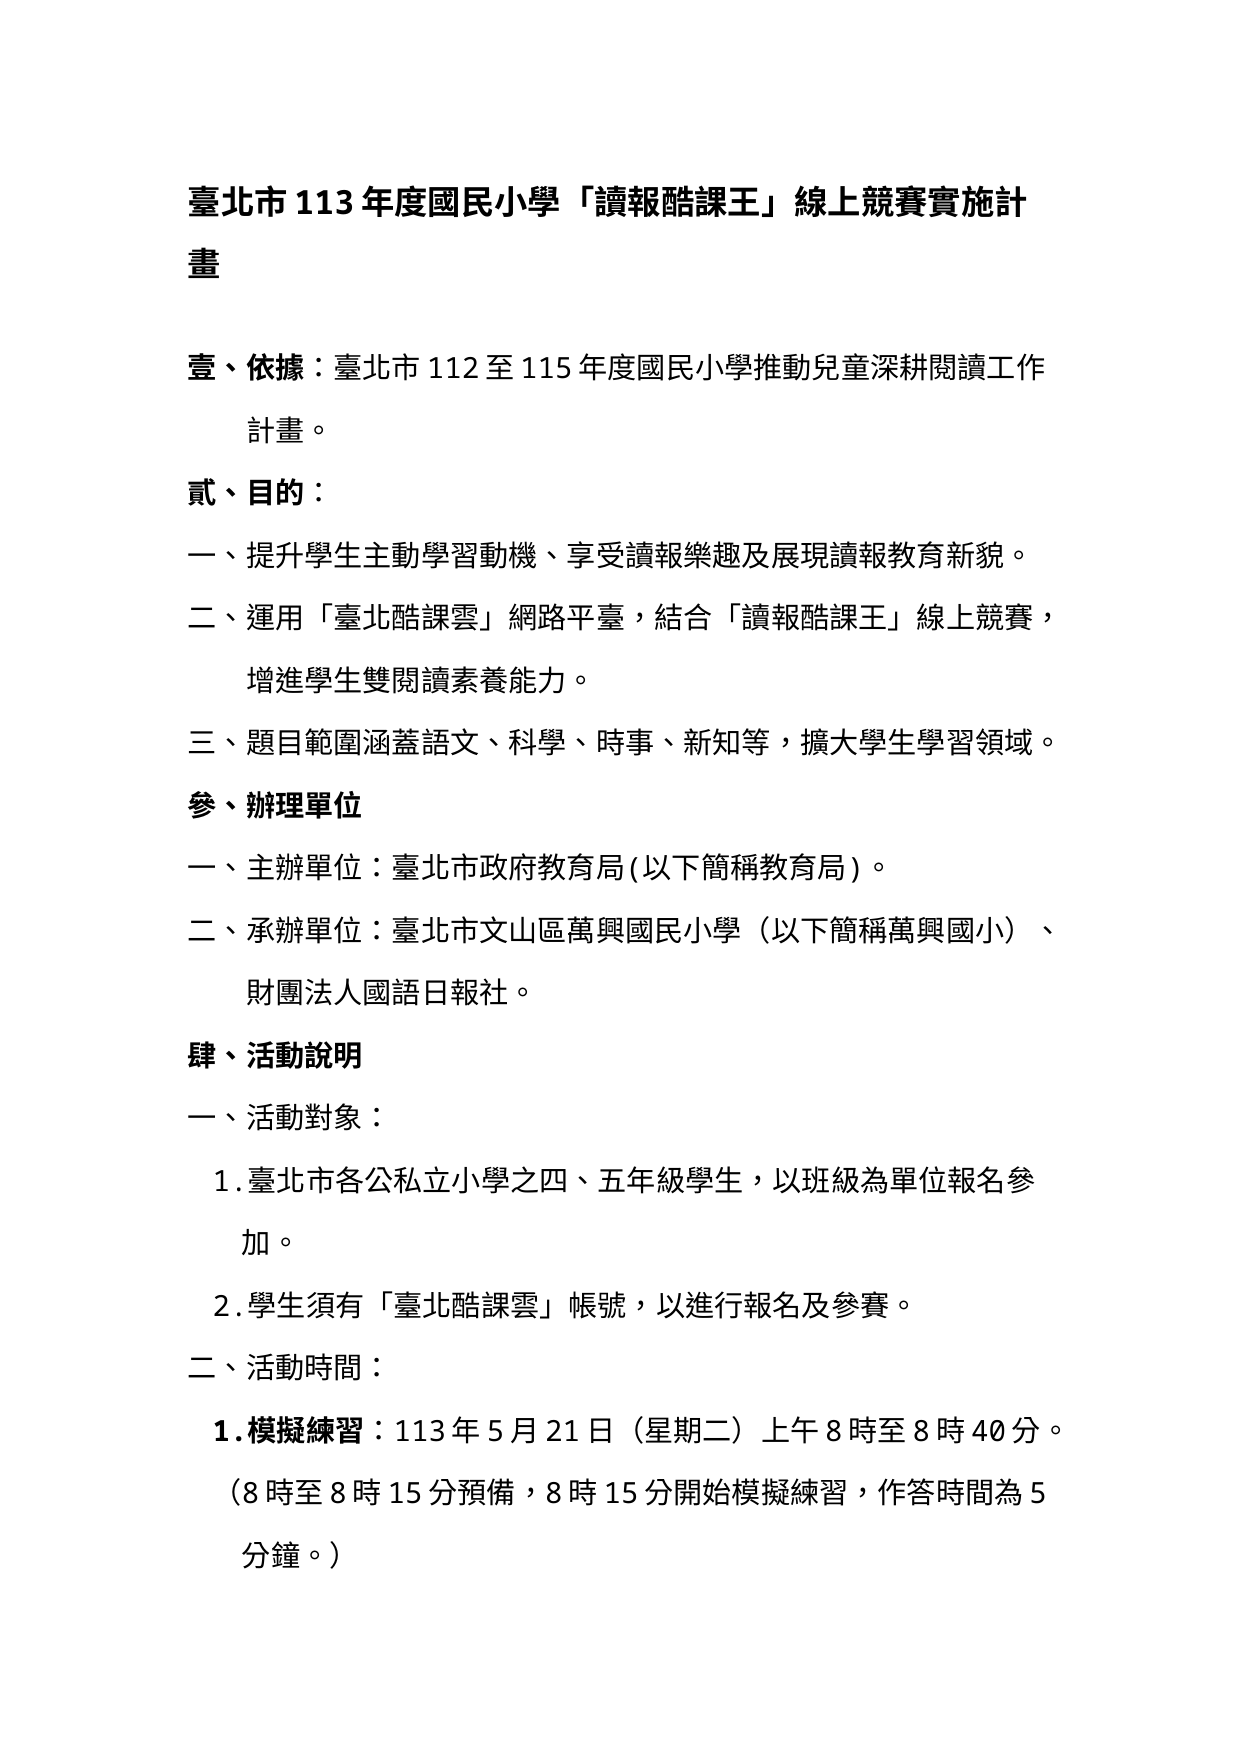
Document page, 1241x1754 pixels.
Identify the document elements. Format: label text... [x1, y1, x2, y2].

text 臺北市113年度國民小學「讀報酷課王」線上競賽實施計畫 [187, 158, 1053, 283]
text 一、活動對象： [187, 1074, 1053, 1137]
text 三、題目範圍涵蓋語文、科學、時事、新知等，擴大學生學習領域。 [187, 699, 1053, 762]
text 一、主辦單位：臺北市政府教育局(以下簡稱教育局)。 [187, 824, 1053, 887]
text 貳、目的： [187, 449, 1053, 512]
text 壹、依據：臺北市112至115年度國民小學推動兒童深耕閱讀工作計畫。 [187, 324, 1053, 449]
text （8時至8時15分預備，8時15分開始模擬練習，作答時間為5分鐘。） [212, 1449, 1053, 1574]
text 二、承辦單位：臺北市文山區萬興國民小學（以下簡稱萬興國小）、財團法人國語日報社。 [187, 887, 1053, 1012]
text 一、提升學生主動學習動機、享受讀報樂趣及展現讀報教育新貌。 [187, 512, 1053, 574]
text 肆、活動說明 [187, 1012, 1053, 1074]
text 1.臺北市各公私立小學之四、五年級學生，以班級為單位報名參加。 [212, 1137, 1053, 1262]
text 參、辦理單位 [187, 762, 1053, 824]
text 二、運用「臺北酷課雲」網路平臺，結合「讀報酷課王」線上競賽，增進學生雙閱讀素養能力。 [187, 574, 1053, 699]
text 二、活動時間： [187, 1324, 1053, 1387]
text 1.模擬練習：113年5月21日（星期二）上午8時至8時40分。 [212, 1387, 1053, 1449]
text 2.學生須有「臺北酷課雲」帳號，以進行報名及參賽。 [212, 1262, 1053, 1324]
